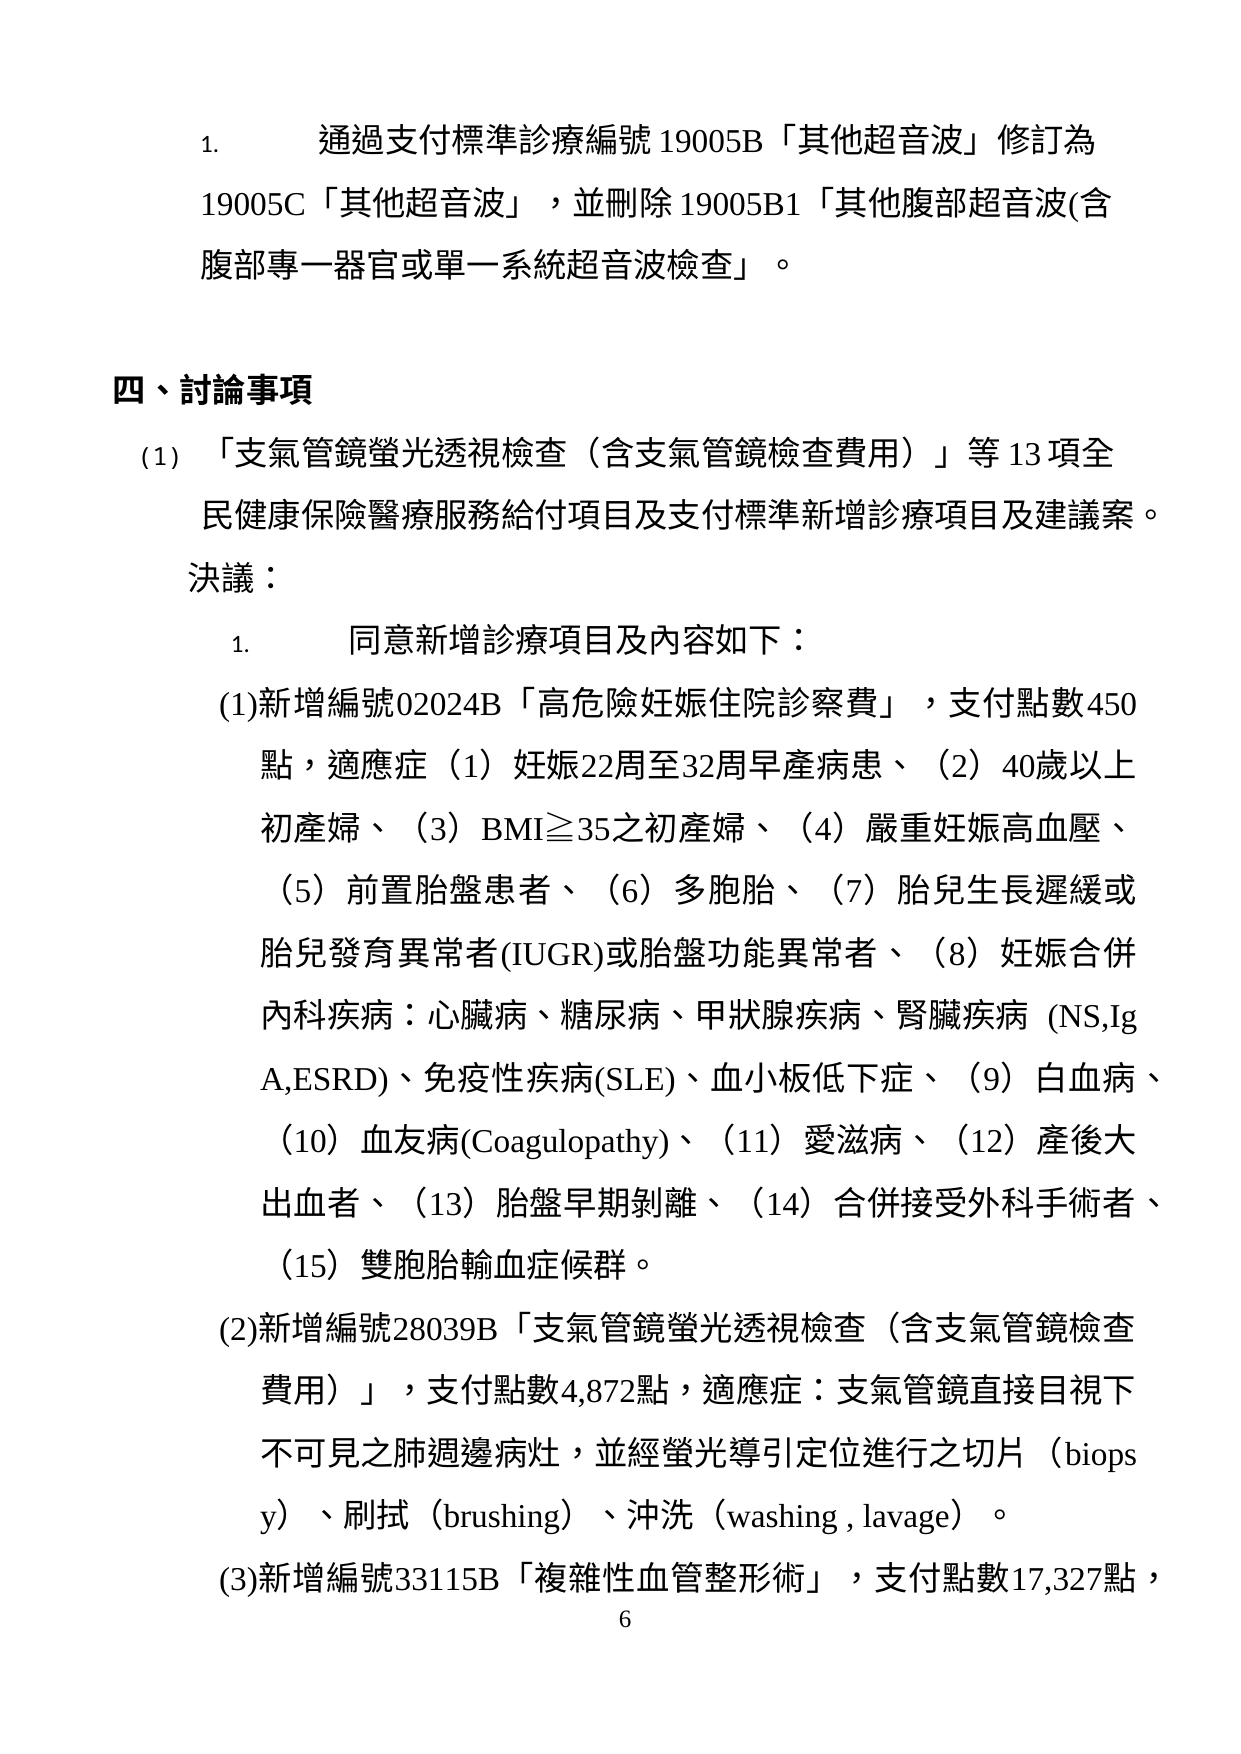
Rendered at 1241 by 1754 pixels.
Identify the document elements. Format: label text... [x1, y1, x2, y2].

text (1)新增編號02024B「高危險妊娠住院診察費」，支付點數450點，適應症（1）妊娠22周至32周早產病患、（2）40歲以上初產婦、（3）BMI≧35之初產婦、（4）嚴重妊娠高血壓、（5）前置胎盤患者、（6）多胞胎、（7）胎兒生長遲緩或胎兒發育異常者(IUGR)或胎盤功能異常者、（8）妊娠合併內科疾病：心臟病、糖尿病、甲狀腺疾病、腎臟疾病 (NS,IgA,ESRD)、免疫性疾病(SLE)、血小板低下症、（9）白血病、（10）血友病(Coagulopathy)、（11）愛滋病、（12）產後大出血者、（13）胎盤早期剝離、（14）合併接受外科手術者、（15）雙胞胎輸血症候群。 [219, 659, 1137, 1284]
text 決議： [188, 534, 1137, 596]
list 同意新增診療項目及內容如下： [231, 596, 1137, 659]
text 四、討論事項 [112, 346, 1137, 409]
list 通過支付標準診療編號19005B「其他超音波」修訂為19005C「其他超音波」，並刪除19005B1「其他腹部超音波(含腹部專一器官或單一系統超音波檢查」。 [200, 96, 1137, 284]
text (2)新增編號28039B「支氣管鏡螢光透視檢查（含支氣管鏡檢查費用）」，支付點數4,872點，適應症：支氣管鏡直接目視下不可見之肺週邊病灶，並經螢光導引定位進行之切片（biopsy）、刷拭（brushing）、沖洗（washing , lavage）。 [219, 1284, 1137, 1534]
text (3)新增編號33115B「複雜性血管整形術」，支付點數17,327點，修改33074B為「單純性血管整形術（P.T.A-simple）」，並加註複雜性及單純性血管整形術之定義。 [219, 1534, 1137, 1596]
list 「支氣管鏡螢光透視檢查（含支氣管鏡檢查費用）」等13項全民健康保險醫療服務給付項目及支付標準新增診療項目及建議案。 [137, 409, 1137, 534]
